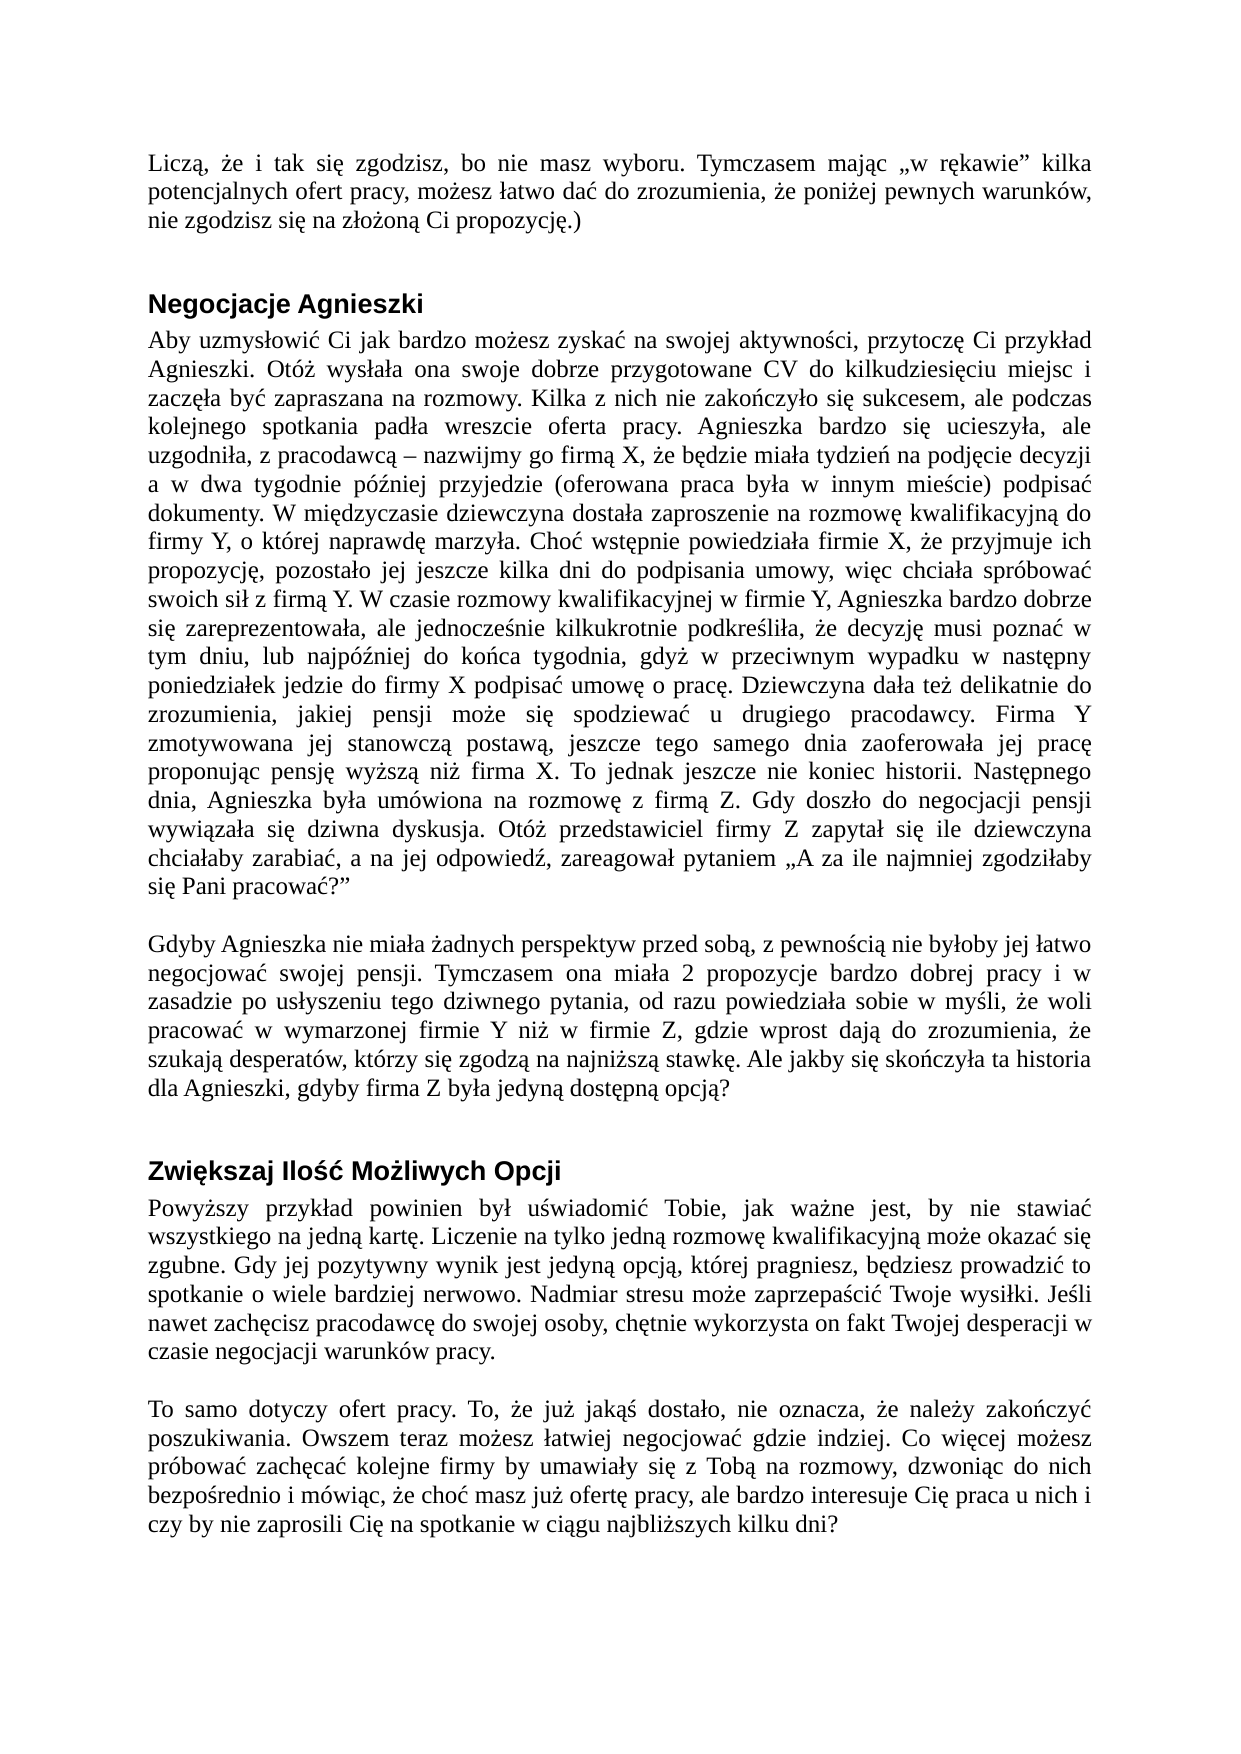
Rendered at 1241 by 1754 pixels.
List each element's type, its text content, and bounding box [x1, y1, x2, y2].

text Gdyby Agnieszka nie miała żadnych perspektyw przed sobą, z pewnością nie byłoby jej łatwo negocjować swojej pensji. Tymczasem ona miała 2 propozycje bardzo dobrej pracy i w zasadzie po usłyszeniu tego dziwnego pytania, od razu powiedziała sobie w myśli, że woli pracować w wymarzonej firmie Y niż w firmie Z, gdzie wprost dają do zrozumienia, że szukają desperatów, którzy się zgodzą na najniższą stawkę. Ale jakby się skończyła ta historia dla Agnieszki, gdyby firma Z była jedyną dostępną opcją? [148, 929, 1093, 1101]
text To samo dotyczy ofert pracy. To, że już jakąś dostało, nie oznacza, że należy zakończyć poszukiwania. Owszem teraz możesz łatwiej negocjować gdzie indziej. Co więcej możesz próbować zachęcać kolejne firmy by umawiały się z Tobą na rozmowy, dzwoniąc do nich bezpośrednio i mówiąc, że choć masz już ofertę pracy, ale bardzo interesuje Cię praca u nich i czy by nie zaprosili Cię na spotkanie w ciągu najbliższych kilku dni? [148, 1394, 1093, 1538]
text Aby uzmysłowić Ci jak bardzo możesz zyskać na swojej aktywności, przytoczę Ci przykład Agnieszki. Otóż wysłała ona swoje dobrze przygotowane CV do kilkudziesięciu miejsc i zaczęła być zapraszana na rozmowy. Kilka z nich nie zakończyło się sukcesem, ale podczas kolejnego spotkania padła wreszcie oferta pracy. Agnieszka bardzo się ucieszyła, ale uzgodniła, z pracodawcą – nazwijmy go firmą X, że będzie miała tydzień na podjęcie decyzji a w dwa tygodnie później przyjedzie (oferowana praca była w innym mieście) podpisać dokumenty. W międzyczasie dziewczyna dostała zaproszenie na rozmowę kwalifikacyjną do firmy Y, o której naprawdę marzyła. Choć wstępnie powiedziała firmie X, że przyjmuje ich propozycję, pozostało jej jeszcze kilka dni do podpisania umowy, więc chciała spróbować swoich sił z firmą Y. W czasie rozmowy kwalifikacyjnej w firmie Y, Agnieszka bardzo dobrze się zareprezentowała, ale jednocześnie kilkukrotnie podkreśliła, że decyzję musi poznać w tym dniu, lub najpóźniej do końca tygodnia, gdyż w przeciwnym wypadku w następny poniedziałek jedzie do firmy X podpisać umowę o pracę. Dziewczyna dała też delikatnie do zrozumienia, jakiej pensji może się spodziewać u drugiego pracodawcy. Firma Y zmotywowana jej stanowczą postawą, jeszcze tego samego dnia zaoferowała jej pracę proponując pensję wyższą niż firma X. To jednak jeszcze nie koniec historii. Następnego dnia, Agnieszka była umówiona na rozmowę z firmą Z. Gdy doszło do negocjacji pensji wywiązała się dziwna dyskusja. Otóż przedstawiciel firmy Z zapytał się ile dziewczyna chciałaby zarabiać, a na jej odpowiedź, zareagował pytaniem „A za ile najmniej zgodziłaby się Pani pracować?” [148, 325, 1093, 900]
text Liczą, że i tak się zgodzisz, bo nie masz wyboru. Tymczasem mając „w rękawie” kilka potencjalnych ofert pracy, możesz łatwo dać do zrozumienia, że poniżej pewnych warunków, nie zgodzisz się na złożoną Ci propozycję.) [148, 148, 1093, 234]
subtitle Negocjacje Agnieszki [148, 288, 1093, 319]
text Powyższy przykład powinien był uświadomić Tobie, jak ważne jest, by nie stawiać wszystkiego na jedną kartę. Liczenie na tylko jedną rozmowę kwalifikacyjną może okazać się zgubne. Gdy jej pozytywny wynik jest jedyną opcją, której pragniesz, będziesz prowadzić to spotkanie o wiele bardziej nerwowo. Nadmiar stresu może zaprzepaścić Twoje wysiłki. Jeśli nawet zachęcisz pracodawcę do swojej osoby, chętnie wykorzysta on fakt Twojej desperacji w czasie negocjacji warunków pracy. [148, 1193, 1093, 1365]
subtitle Zwiększaj Ilość Możliwych Opcji [148, 1155, 1093, 1186]
